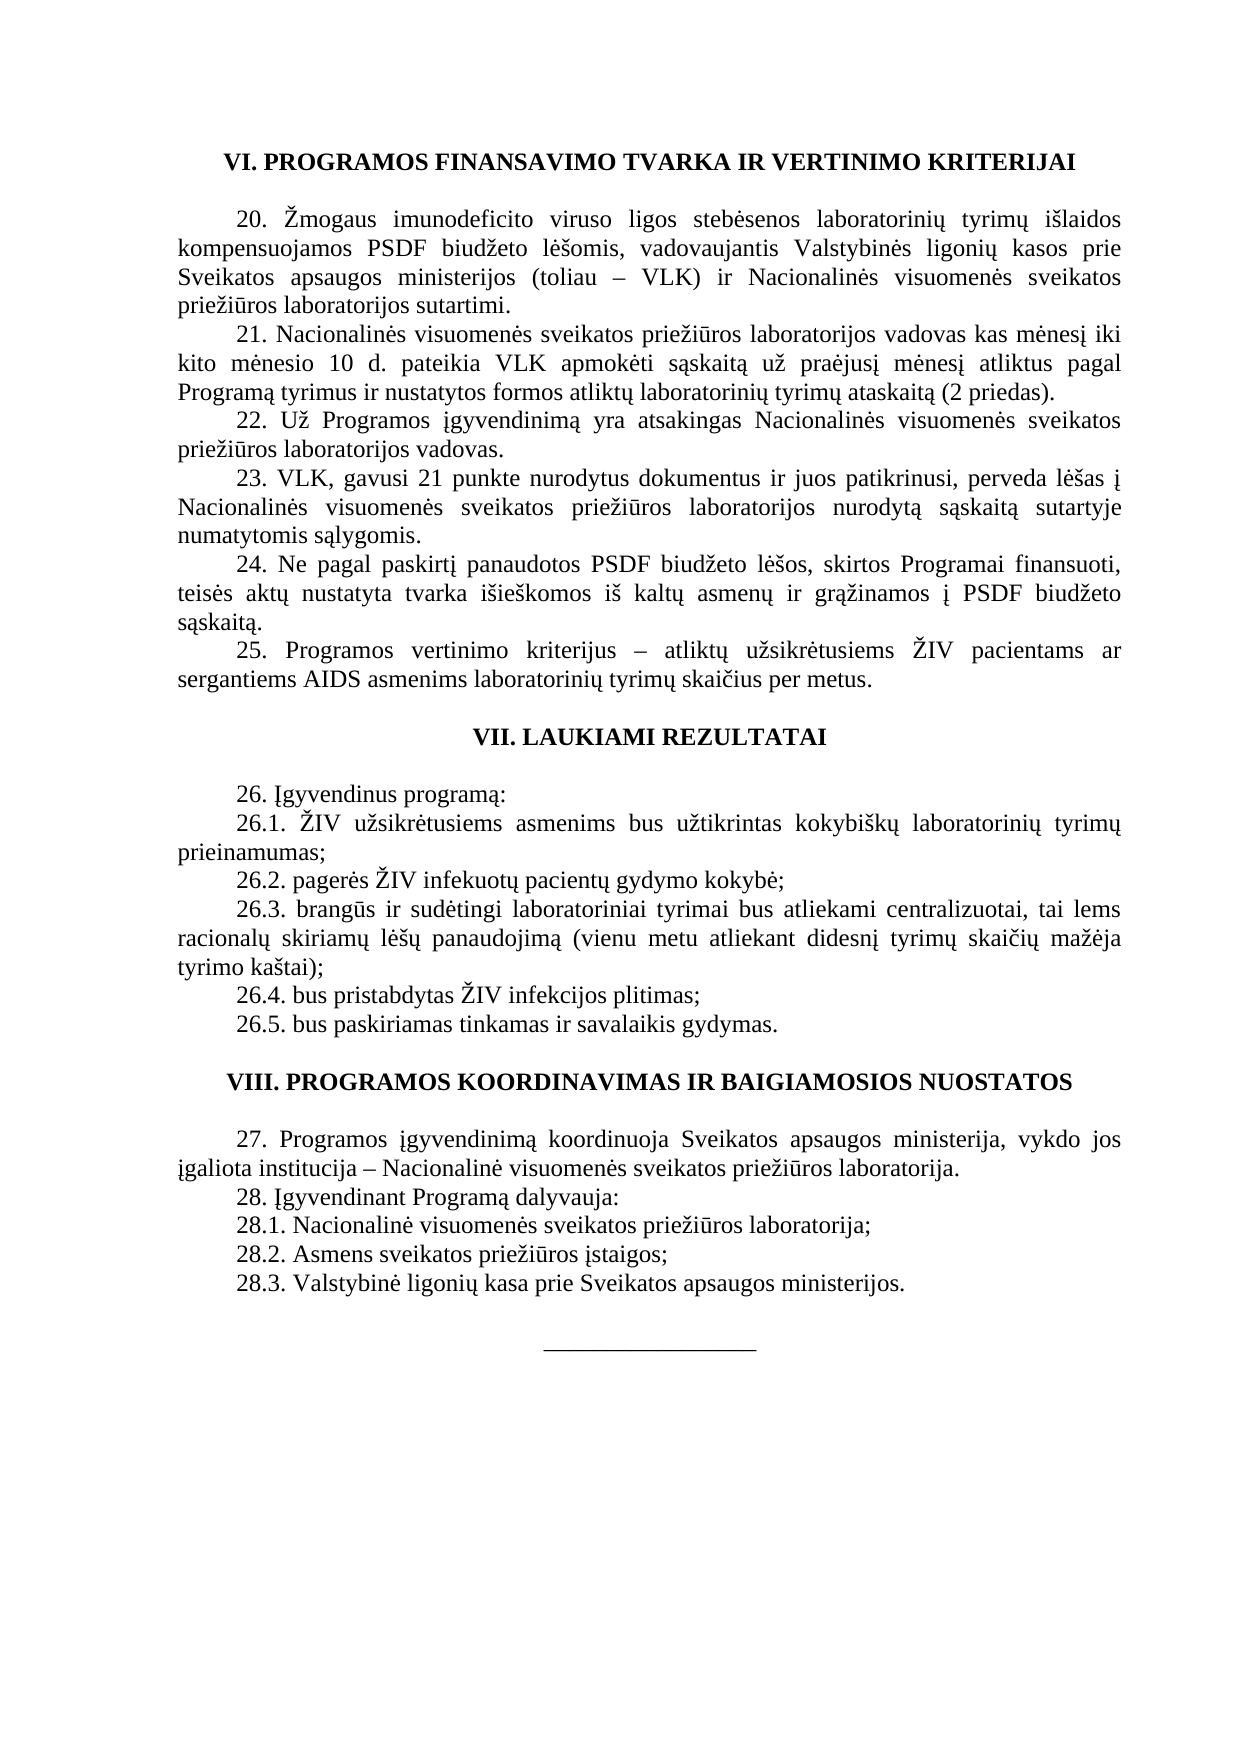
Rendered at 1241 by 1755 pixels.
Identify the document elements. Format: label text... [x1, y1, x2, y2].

text 26.1. ŽIV užsikrėtusiems asmenims bus užtikrintas kokybiškų laboratorinių tyrimų prieinamumas; [177, 808, 1122, 866]
text 28.3. Valstybinė ligonių kasa prie Sveikatos apsaugos ministerijos. [177, 1268, 1122, 1297]
text 20. Žmogaus imunodeficito viruso ligos stebėsenos laboratorinių tyrimų išlaidos kompensuojamos PSDF biudžeto lėšomis, vadovaujantis Valstybinės ligonių kasos prie Sveikatos apsaugos ministerijos (toliau – VLK) ir Nacionalinės visuomenės sveikatos priežiūros laboratorijos sutartimi. [177, 204, 1122, 319]
text VI. PROGRAMOS FINANSAVIMO TVARKA IR VERTINIMO KRITERIJAI [177, 147, 1122, 176]
text 28.1. Nacionalinė visuomenės sveikatos priežiūros laboratorija; [177, 1211, 1122, 1239]
text 27. Programos įgyvendinimą koordinuoja Sveikatos apsaugos ministerija, vykdo jos įgaliota institucija – Nacionalinė visuomenės sveikatos priežiūros laboratorija. [177, 1124, 1122, 1182]
text 28. Įgyvendinant Programą dalyvauja: [177, 1182, 1122, 1211]
text 26.5. bus paskiriamas tinkamas ir savalaikis gydymas. [177, 1009, 1122, 1038]
text 26.3. brangūs ir sudėtingi laboratoriniai tyrimai bus atliekami centralizuotai, tai lems racionalų skiriamų lėšų panaudojimą (vienu metu atliekant didesnį tyrimų skaičių mažėja tyrimo kaštai); [177, 894, 1122, 981]
text 25. Programos vertinimo kriterijus – atliktų užsikrėtusiems ŽIV pacientams ar sergantiems AIDS asmenims laboratorinių tyrimų skaičius per metus. [177, 636, 1122, 693]
text 26.2. pagerės ŽIV infekuotų pacientų gydymo kokybė; [177, 866, 1122, 894]
text 22. Už Programos įgyvendinimą yra atsakingas Nacionalinės visuomenės sveikatos priežiūros laboratorijos vadovas. [177, 406, 1122, 463]
text 24. Ne pagal paskirtį panaudotos PSDF biudžeto lėšos, skirtos Programai finansuoti, teisės aktų nustatyta tvarka išieškomos iš kaltų asmenų ir grąžinamos į PSDF biudžeto sąskaitą. [177, 549, 1122, 636]
text 23. VLK, gavusi 21 punkte nurodytus dokumentus ir juos patikrinusi, perveda lėšas į Nacionalinės visuomenės sveikatos priežiūros laboratorijos nurodytą sąskaitą sutartyje numatytomis sąlygomis. [177, 463, 1122, 549]
text _________________ [177, 1326, 1122, 1354]
text 26.4. bus pristabdytas ŽIV infekcijos plitimas; [177, 981, 1122, 1009]
text VIII. PROGRAMOS koordinavimas ir baigiamosios nuostatos [177, 1067, 1122, 1096]
text 28.2. Asmens sveikatos priežiūros įstaigos; [177, 1239, 1122, 1268]
text 26. Įgyvendinus programą: [177, 779, 1122, 808]
text 21. Nacionalinės visuomenės sveikatos priežiūros laboratorijos vadovas kas mėnesį iki kito mėnesio 10 d. pateikia VLK apmokėti sąskaitą už praėjusį mėnesį atliktus pagal Programą tyrimus ir nustatytos formos atliktų laboratorinių tyrimų ataskaitą (2 priedas). [177, 319, 1122, 406]
text VII. LAUKIAMI REZULTATAI [177, 722, 1122, 751]
